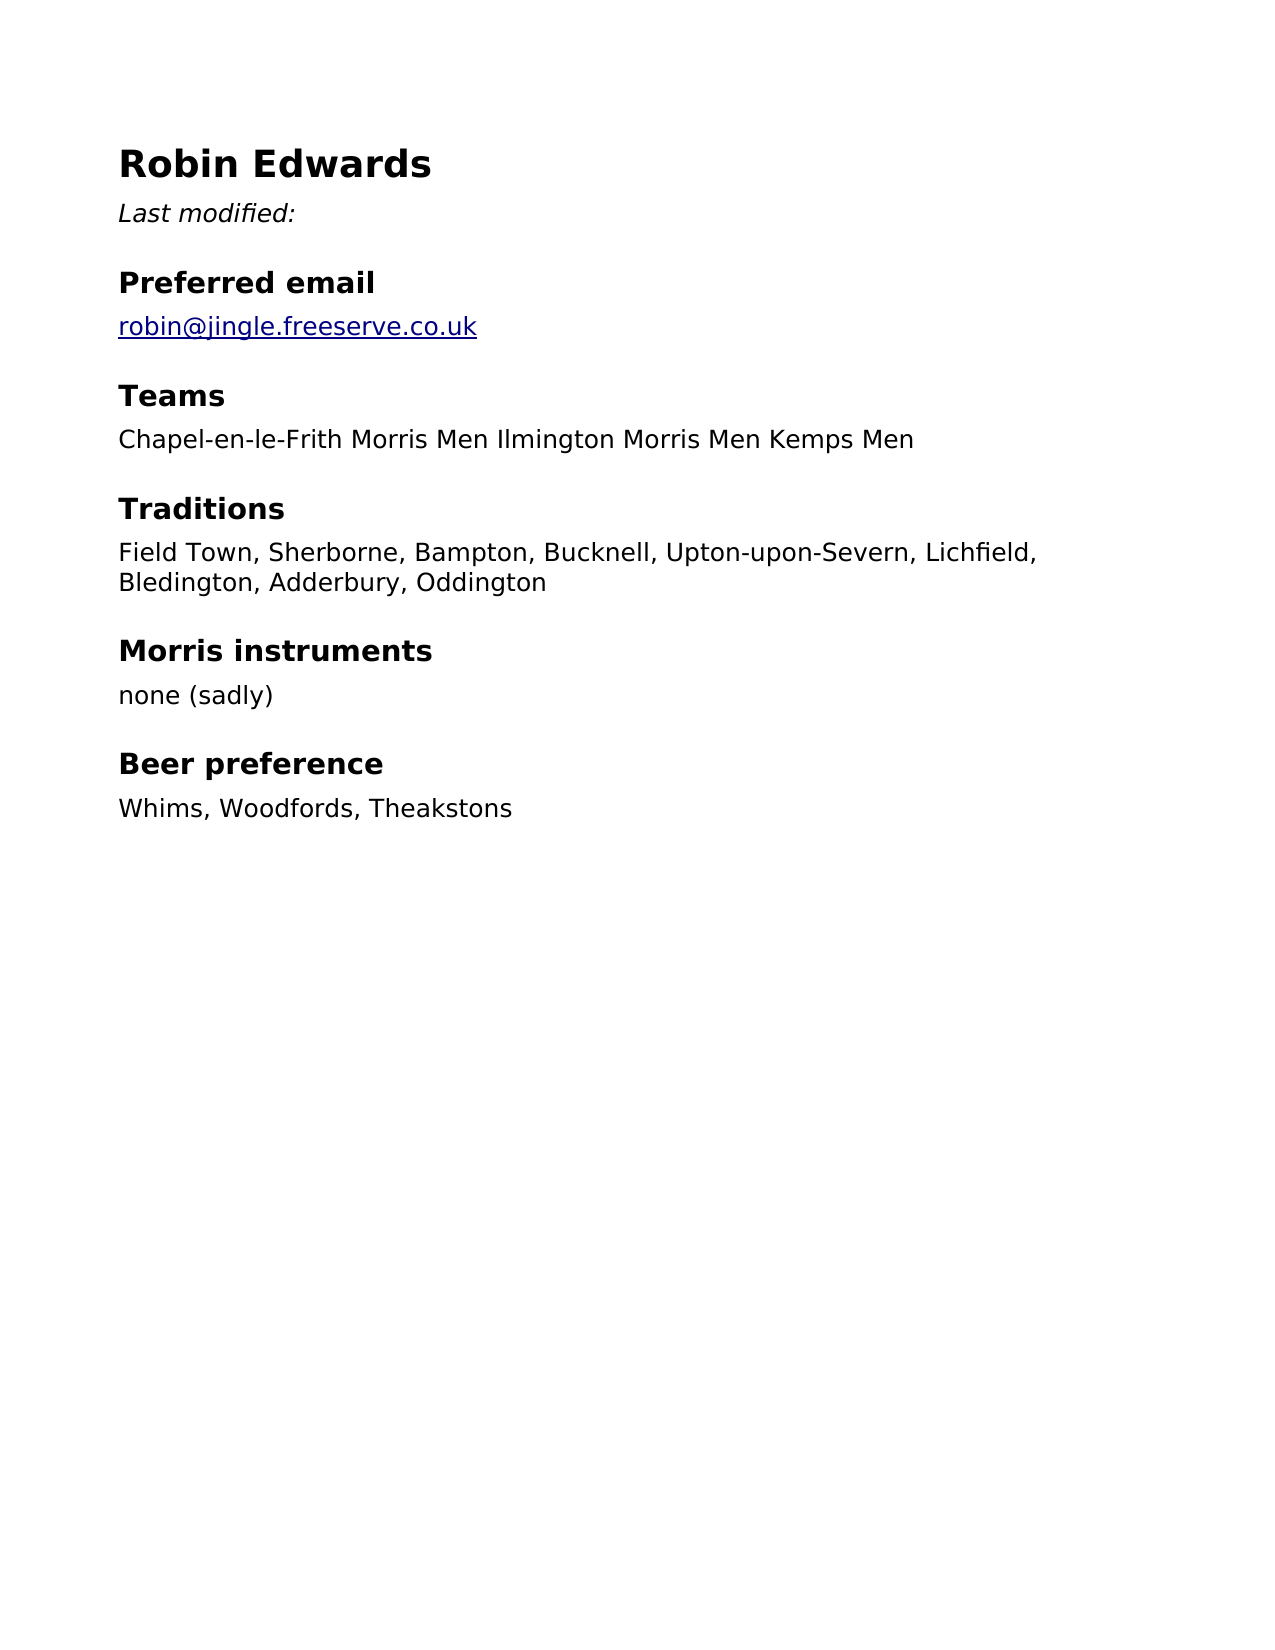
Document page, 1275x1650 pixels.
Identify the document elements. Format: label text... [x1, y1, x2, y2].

subtitle Traditions [118, 492, 1157, 526]
subtitle Morris instruments [118, 634, 1157, 668]
subtitle Preferred email [118, 266, 1157, 300]
text robin@jingle.freeserve.co.uk [118, 312, 1157, 342]
text Chapel-en-le-Frith Morris Men Ilmington Morris Men Kemps Men [118, 426, 1157, 455]
subtitle Robin Edwards [118, 143, 1157, 187]
text none (sadly) [118, 681, 1157, 710]
text Field Town, Sherborne, Bampton, Bucknell, Upton-upon-Severn, Lichfield, Bledington, Adderbury, Oddington [118, 539, 1157, 597]
subtitle Beer preference [118, 748, 1157, 782]
subtitle Teams [118, 379, 1157, 413]
text Whims, Woodfords, Theakstons [118, 794, 1157, 823]
text Last modified: [118, 199, 1157, 228]
